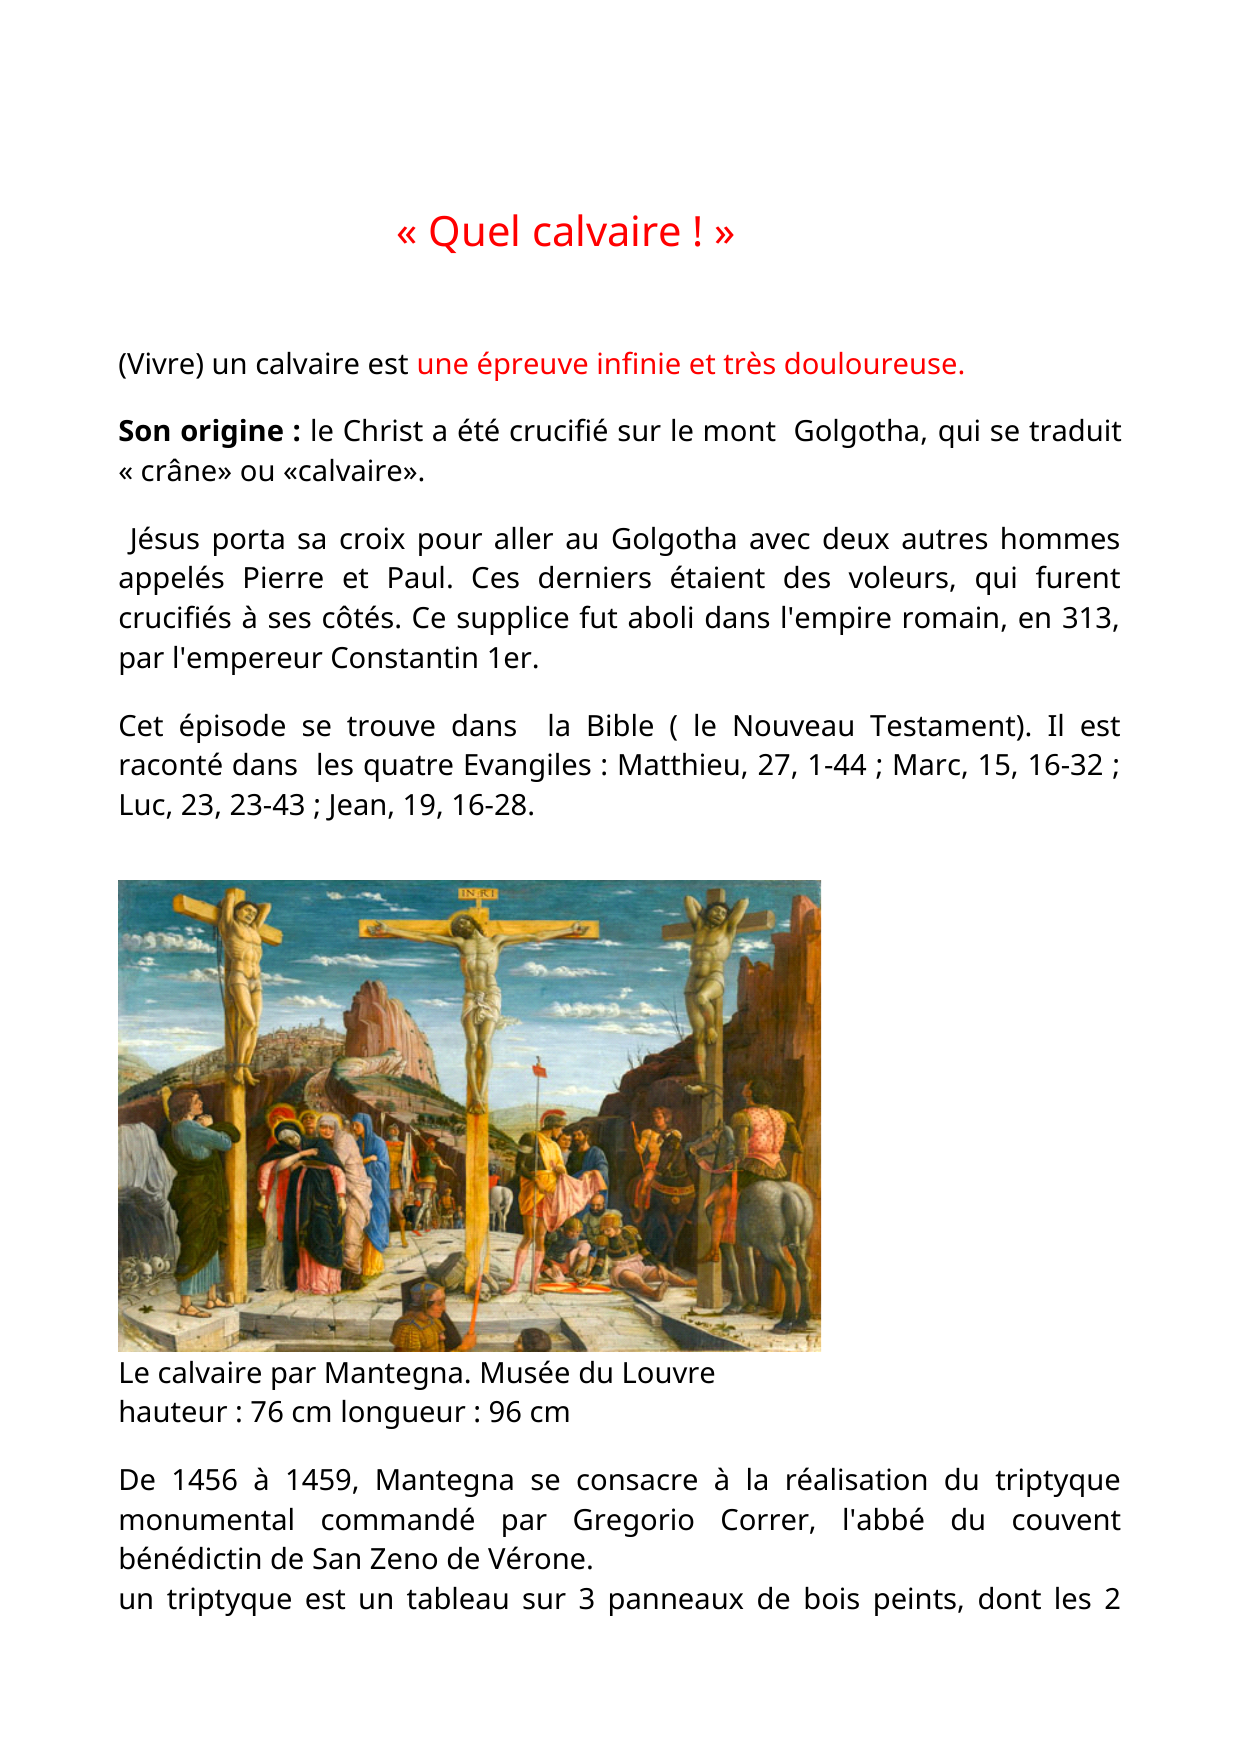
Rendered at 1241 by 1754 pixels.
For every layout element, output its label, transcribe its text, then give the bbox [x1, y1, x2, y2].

text hauteur : 76 cm longueur : 96 cm [118, 1392, 1122, 1431]
text (Vivre) un calvaire est une épreuve infinie et très douloureuse. [118, 343, 1122, 383]
text Cet épisode se trouve dans la Bible ( le Nouveau Testament). Il est raconté dans les quatre Evangiles : Matthieu, 27, 1-44 ; Marc, 15, 16-32 ; Luc, 23, 23-43 ; Jean, 19, 16-28. [118, 705, 1122, 824]
text un triptyque est un tableau sur 3 panneaux de bois peints, dont les 2 [118, 1578, 1122, 1618]
text Jésus porta sa croix pour aller au Golgotha avec deux autres hommes appelés Pierre et Paul. Ces derniers étaient des voleurs, qui furent crucifiés à ses côtés. Ce supplice fut aboli dans l'empire romain, en 313, par l'empereur Constantin 1er. [118, 518, 1122, 677]
text « Quel calvaire ! » [118, 202, 1122, 259]
text De 1456 à 1459, Mantegna se consacre à la réalisation du triptyque monumental commandé par Gregorio Correr, l'abbé du couvent bénédictin de San Zeno de Vérone. [118, 1459, 1122, 1578]
text Son origine : le Christ a été crucifié sur le mont Golgotha, qui se traduit « crâne» ou «calvaire». [118, 411, 1122, 490]
text Le calvaire par Mantegna. Musée du Louvre [118, 1352, 1122, 1392]
